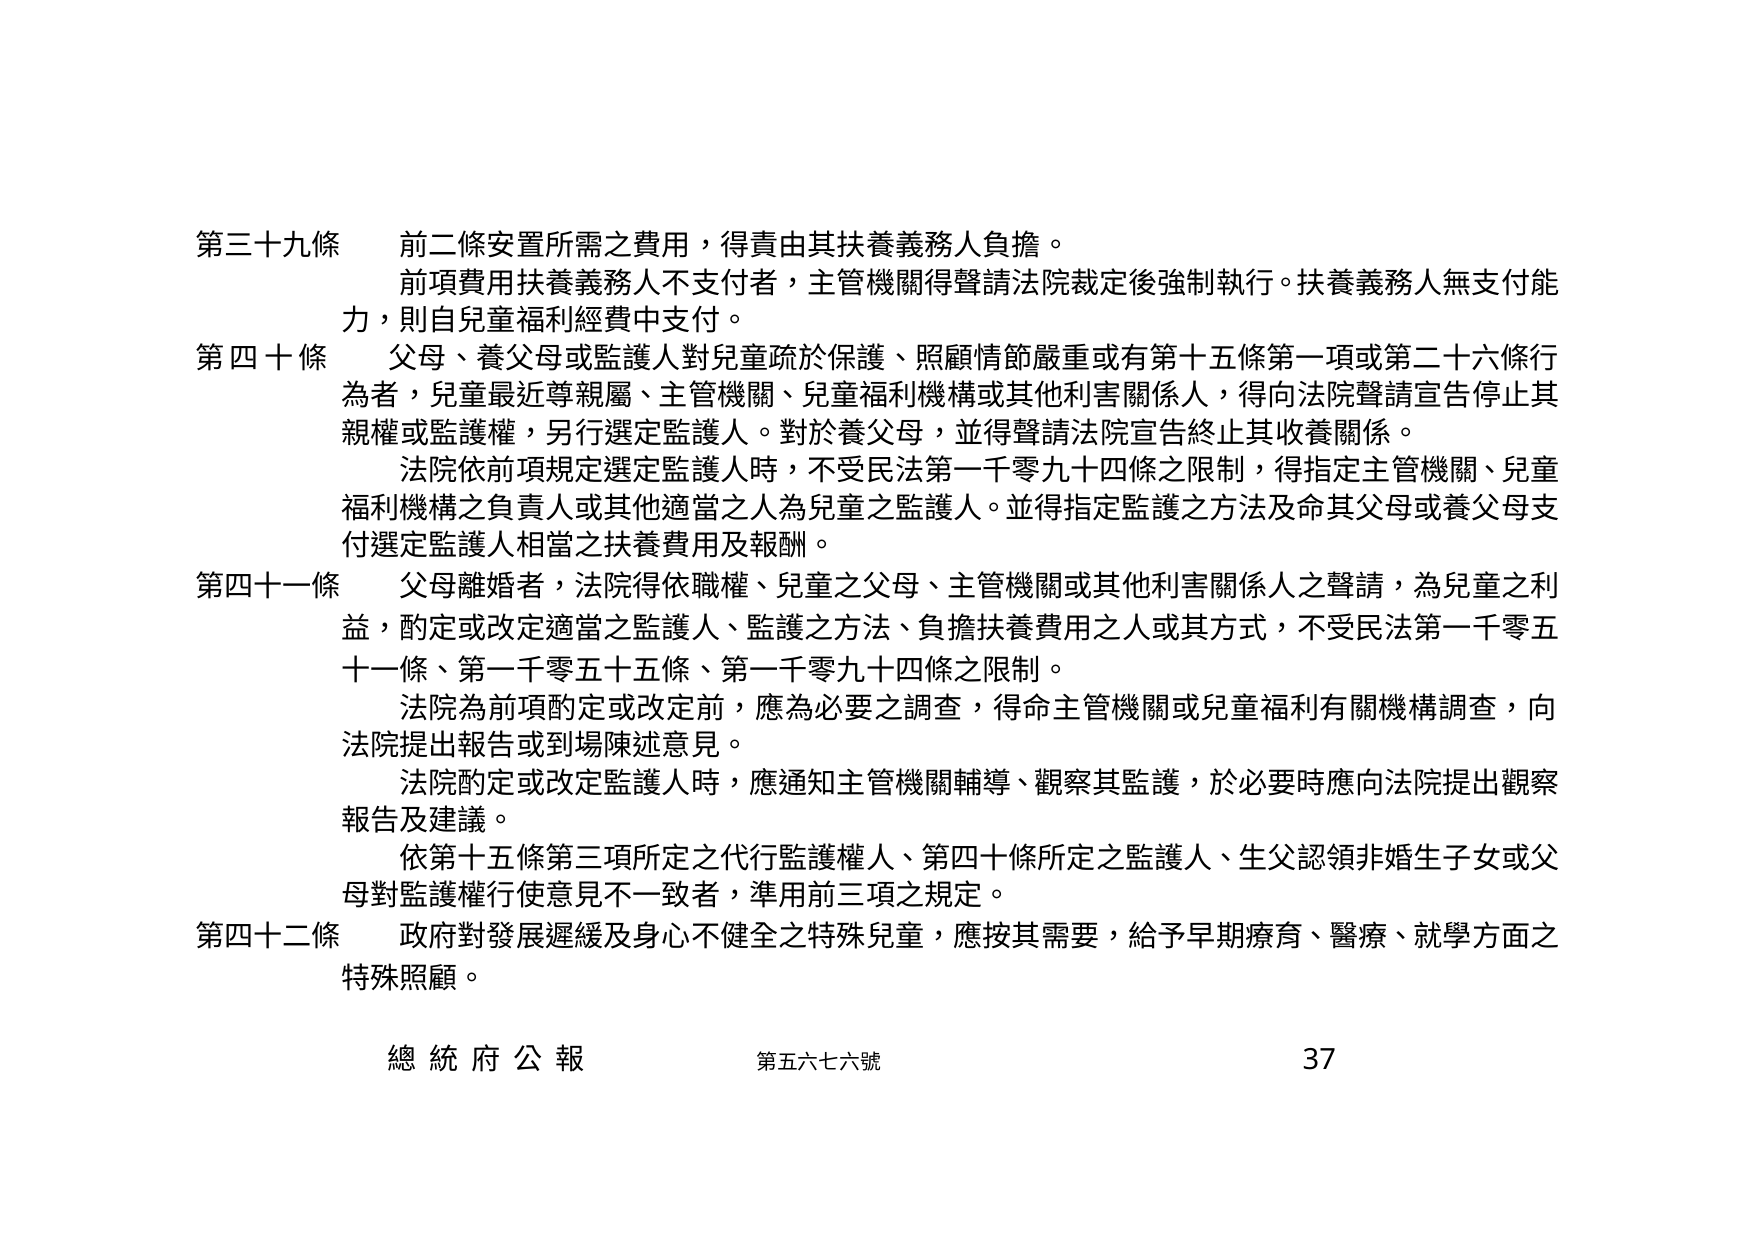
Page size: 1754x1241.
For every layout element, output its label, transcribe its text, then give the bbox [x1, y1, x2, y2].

text 前項費用扶養義務人不支付者，主管機關得聲請法院裁定後強制執行。扶養義務人無支付能力，則自兒童福利經費中支付。 [341, 263, 1559, 338]
text 法院依前項規定選定監護人時，不受民法第一千零九十四條之限制，得指定主管機關、兒童福利機構之負責人或其他適當之人為兒童之監護人。並得指定監護之方法及命其父母或養父母支付選定監護人相當之扶養費用及報酬。 [341, 451, 1559, 563]
text 第四十條 父母、養父母或監護人對兒童疏於保護、照顧情節嚴重或有第十五條第一項或第二十六條行為者，兒童最近尊親屬、主管機關、兒童福利機構或其他利害關係人，得向法院聲請宣告停止其親權或監護權，另行選定監護人。對於養父母，並得聲請法院宣告終止其收養關係。 [195, 338, 1559, 451]
text 法院酌定或改定監護人時，應通知主管機關輔導、觀察其監護，於必要時應向法院提出觀察報告及建議。 [341, 763, 1559, 838]
text 第四十一條 父母離婚者，法院得依職權、兒童之父母、主管機關或其他利害關係人之聲請，為兒童之利益，酌定或改定適當之監護人、監護之方法、負擔扶養費用之人或其方式，不受民法第一千零五十一條、第一千零五十五條、第一千零九十四條之限制。 [195, 563, 1559, 688]
text 第三十九條 前二條安置所需之費用，得責由其扶養義務人負擔。 [195, 222, 1559, 263]
text 依第十五條第三項所定之代行監護權人、第四十條所定之監護人、生父認領非婚生子女或父母對監護權行使意見不一致者，準用前三項之規定。 [341, 838, 1559, 913]
text 法院為前項酌定或改定前，應為必要之調查，得命主管機關或兒童福利有關機構調查，向法院提出報告或到場陳述意見。 [341, 688, 1559, 763]
text 第四十二條 政府對發展遲緩及身心不健全之特殊兒童，應按其需要，給予早期療育、醫療、就學方面之特殊照顧。 [195, 913, 1559, 997]
